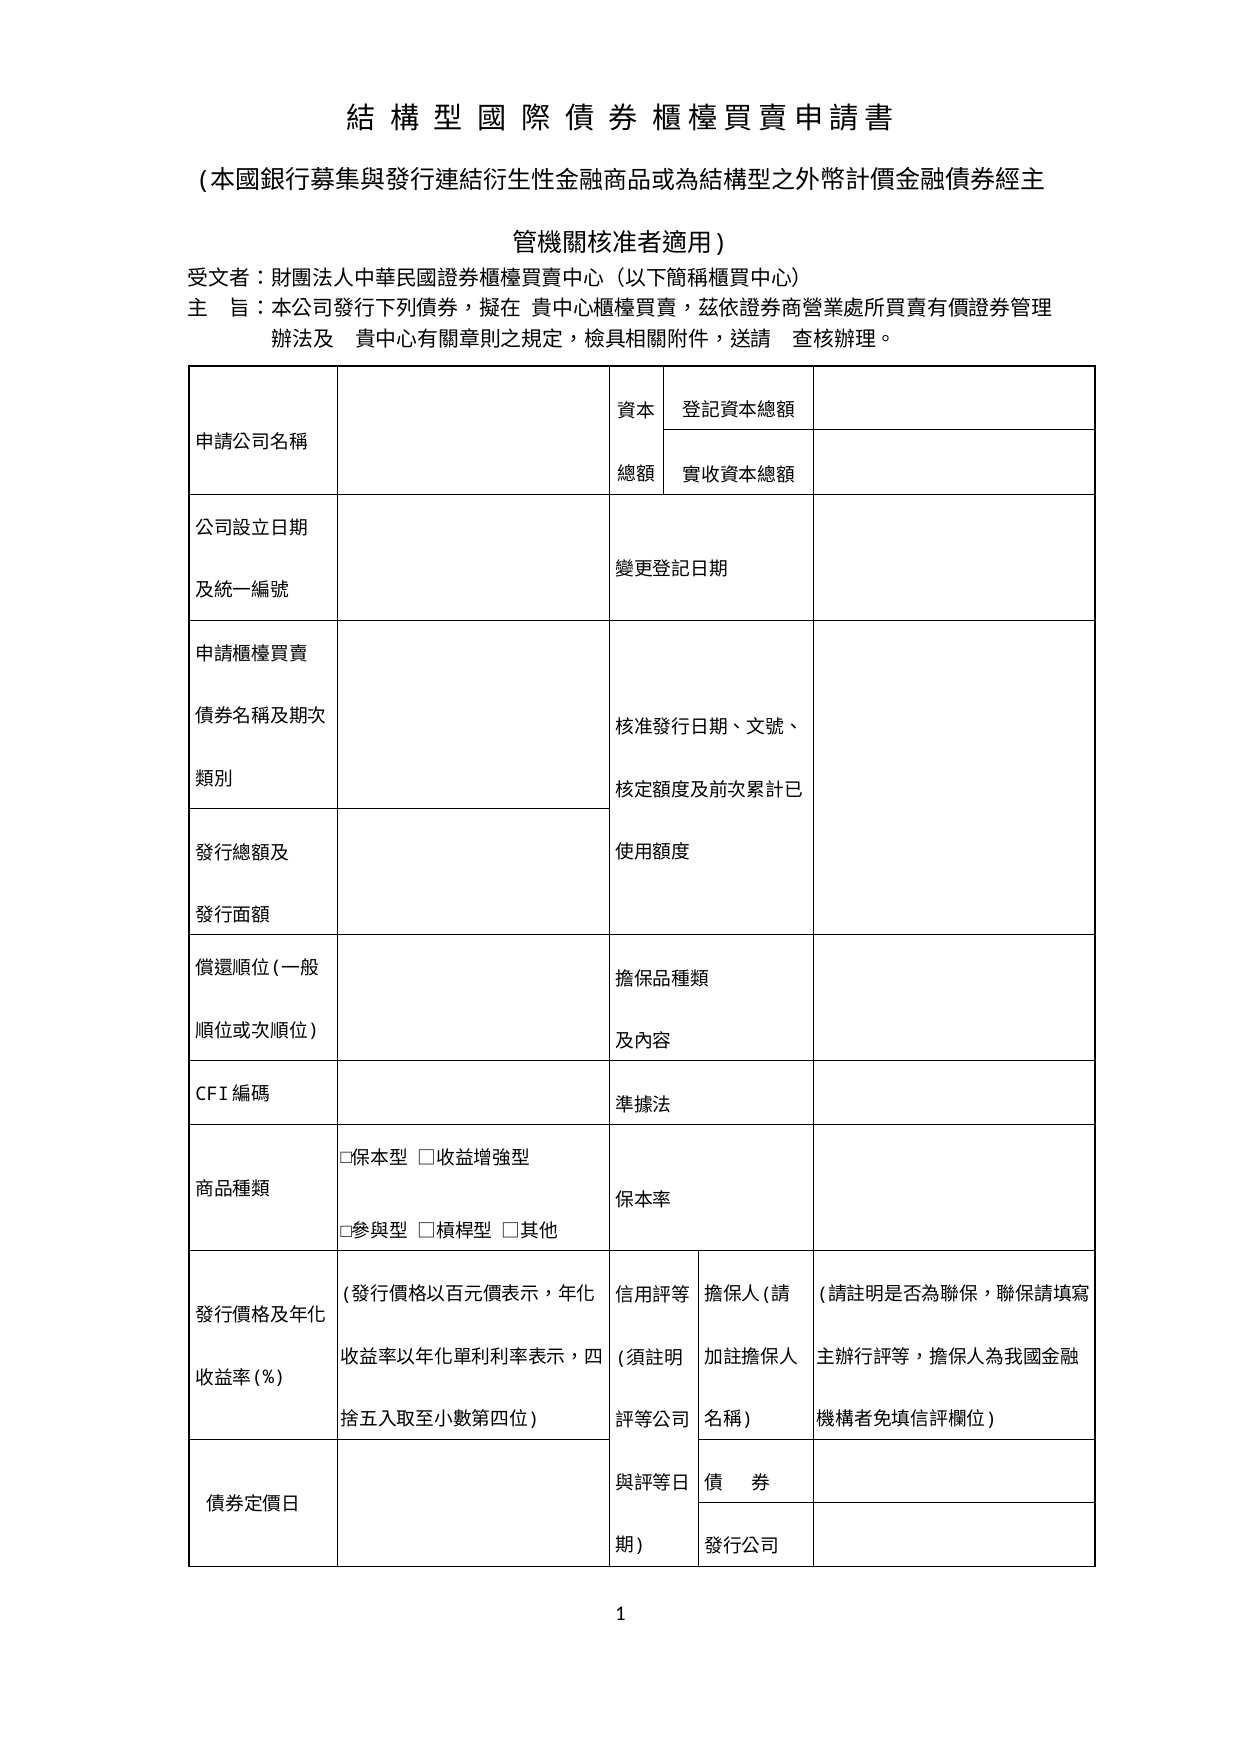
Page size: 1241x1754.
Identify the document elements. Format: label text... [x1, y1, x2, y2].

table_cell [814, 1440, 1094, 1502]
text (本國銀行募集與發行連結衍生性金融商品或為結構型之外幣計價金融債券經主管機關核准者適用) [187, 136, 1053, 261]
table_cell [1096, 494, 1102, 620]
table_cell [1096, 1124, 1102, 1250]
table_cell [1096, 1250, 1102, 1438]
table_cell [814, 935, 1094, 1060]
table_cell □保本型 □收益增強型 □參與型 □槓桿型 □其他 [338, 1125, 609, 1250]
table_cell CFI編碼 [190, 1061, 337, 1124]
text 受文者：財團法人中華民國證券櫃檯買賣中心（以下簡稱櫃買中心） [187, 261, 1053, 292]
table_cell 發行價格及年化收益率(%) [190, 1251, 337, 1438]
table_cell [814, 1503, 1094, 1566]
table_cell 擔保人(請加註擔保人名稱) [699, 1251, 813, 1438]
table_cell [338, 1061, 609, 1124]
table_header [814, 367, 1094, 429]
table_cell [1096, 429, 1102, 494]
table_cell 發行總額及 發行面額 [190, 809, 337, 934]
table_cell [814, 1061, 1094, 1124]
table_cell 商品種類 [190, 1125, 337, 1250]
table_header 資本總額 [610, 367, 663, 494]
table_cell [1096, 1060, 1102, 1124]
table_cell (發行價格以百元價表示，年化收益率以年化單利利率表示，四捨五入取至小數第四位) [338, 1251, 609, 1438]
table_cell [814, 495, 1094, 620]
table_cell [814, 430, 1094, 494]
table_cell 償還順位(一般順位或次順位) [190, 935, 337, 1060]
table_header [1096, 365, 1102, 429]
table_header 登記資本總額 [664, 367, 813, 429]
table_cell 債券定價日 [190, 1440, 337, 1566]
table_header 申請公司名稱 [190, 367, 337, 494]
table_cell [338, 495, 609, 620]
table_cell [338, 809, 609, 934]
table_cell 變更登記日期 [610, 495, 813, 620]
text 主 旨：本公司發行下列債券，擬在 貴中心櫃檯買賣，茲依證券商營業處所買賣有價證券管理辦法及 貴中心有關章則之規定，檢具相關附件，送請 查核辦理。 [187, 292, 1053, 352]
table_cell [1096, 1502, 1102, 1566]
table_cell 準據法 [610, 1061, 813, 1124]
table_cell [814, 1125, 1094, 1250]
table_cell 實收資本總額 [664, 430, 813, 494]
table_cell [814, 621, 1094, 934]
table_cell (請註明是否為聯保，聯保請填寫主辦行評等，擔保人為我國金融機構者免填信評欄位) [814, 1251, 1094, 1438]
table_header [338, 367, 609, 494]
table_cell [338, 1440, 609, 1566]
table_cell [1096, 1439, 1102, 1502]
table_cell 發行公司 [699, 1503, 813, 1566]
table_cell 公司設立日期 及統一編號 [190, 495, 337, 620]
table_cell [1096, 934, 1102, 1060]
table_cell [338, 935, 609, 1060]
table_cell 擔保品種類 及內容 [610, 935, 813, 1060]
table_cell 申請櫃檯買賣 債券名稱及期次類別 [190, 621, 337, 808]
table_cell 核准發行日期、文號、核定額度及前次累計已使用額度 [610, 621, 813, 934]
text 結 構 型 國 際 債 券 櫃檯買賣申請書 [187, 94, 1053, 136]
table_cell [1096, 620, 1102, 808]
table_cell [338, 621, 609, 808]
table_cell 信用評等(須註明評等公司與評等日期) [610, 1251, 698, 1566]
table_cell [1096, 808, 1102, 934]
table_cell 保本率 [610, 1125, 813, 1250]
table_cell 債 券 [699, 1440, 813, 1502]
